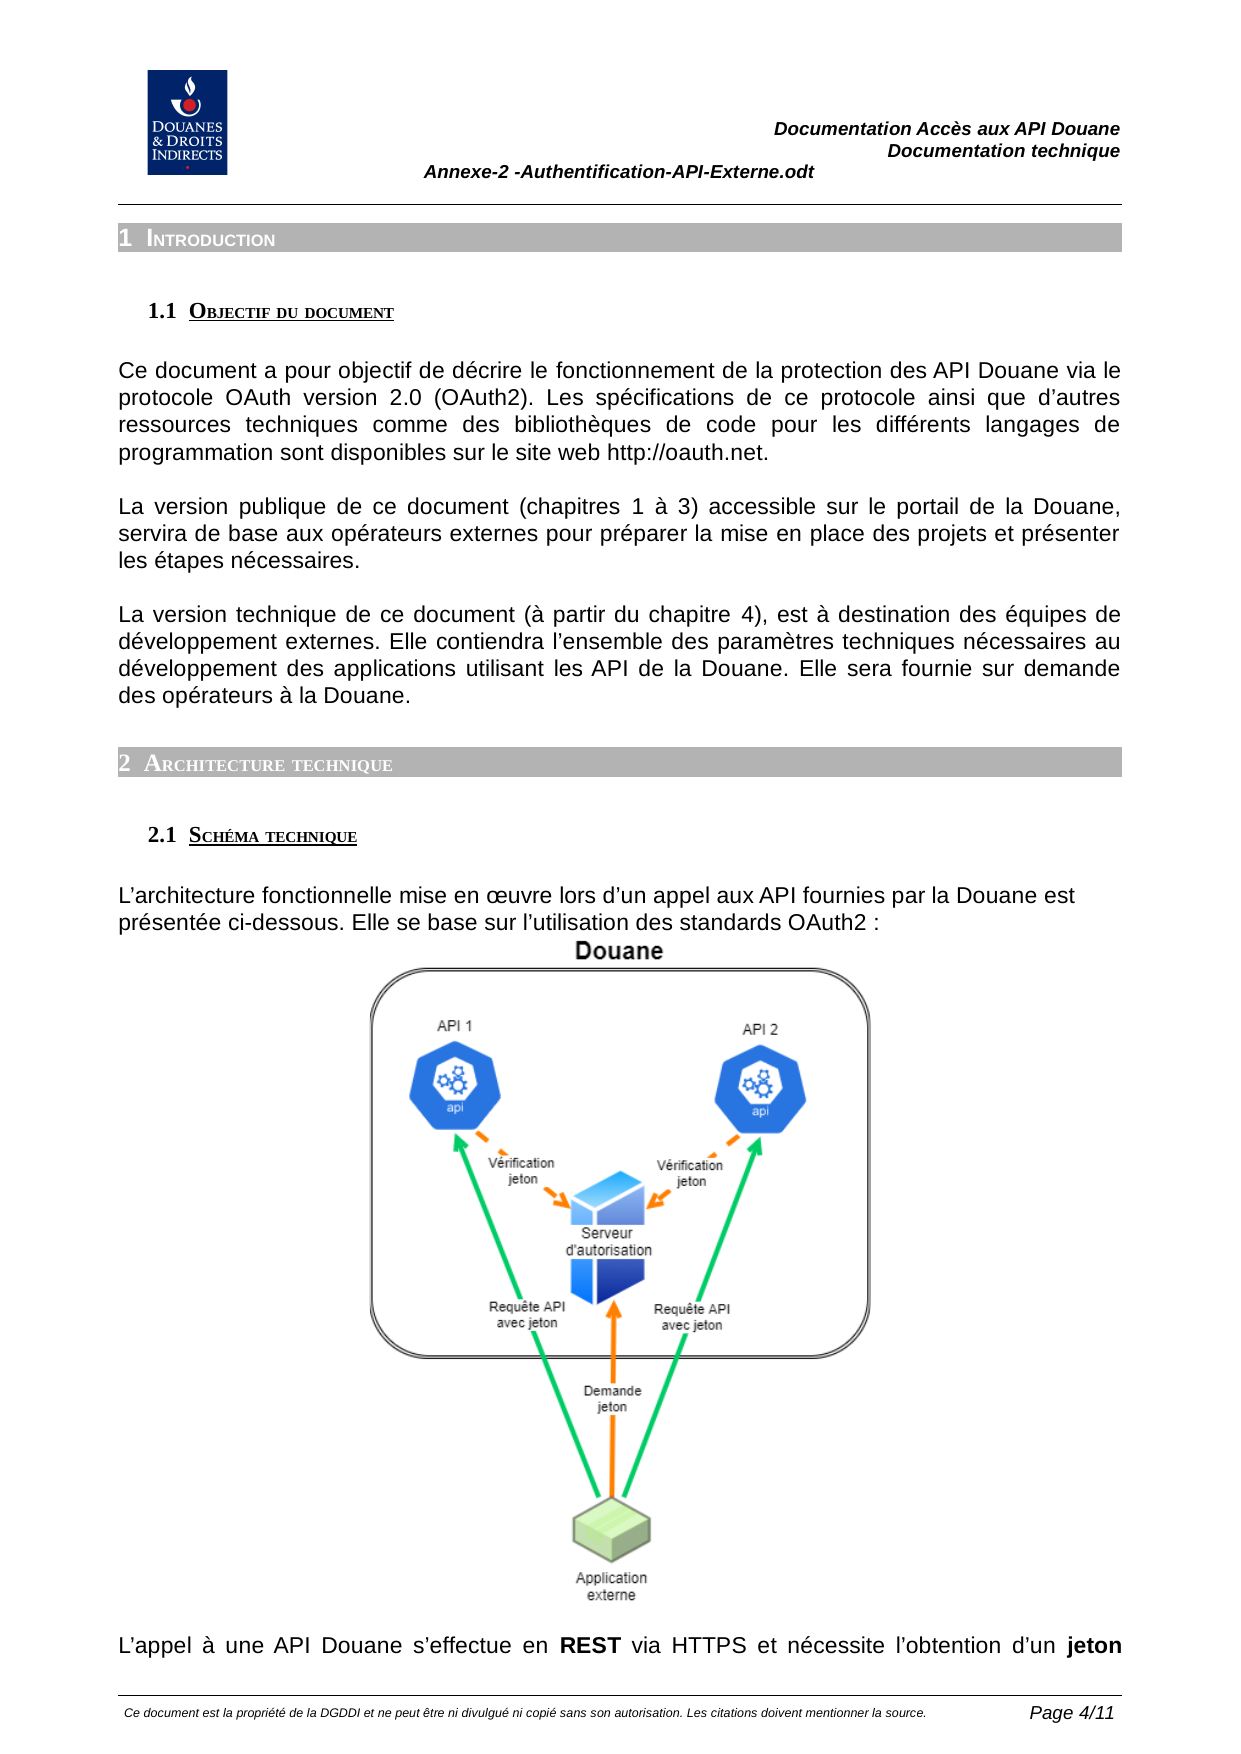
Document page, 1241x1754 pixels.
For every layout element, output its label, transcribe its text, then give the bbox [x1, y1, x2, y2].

subtitle Objectif du document [148, 297, 1122, 323]
subtitle Schéma technique [148, 821, 1122, 848]
subtitle Introduction [118, 223, 1122, 252]
subtitle Architecture technique [118, 747, 1122, 777]
text L’architecture fonctionnelle mise en œuvre lors d’un appel aux API fournies par la Douane est présentée ci-dessous. Elle se base sur l’utilisation des standards OAuth2 : [118, 881, 1122, 935]
text La version publique de ce document (chapitres 1 à 3) accessible sur le portail de la Douane, servira de base aux opérateurs externes pour préparer la mise en place des projets et présenter les étapes nécessaires. [118, 492, 1122, 573]
picture [369, 935, 871, 1604]
text La version technique de ce document (à partir du chapitre 4), est à destination des équipes de développement externes. Elle contiendra l’ensemble des paramètres techniques nécessaires au développement des applications utilisant les API de la Douane. Elle sera fournie sur demande des opérateurs à la Douane. [118, 600, 1122, 709]
text Ce document a pour objectif de décrire le fonctionnement de la protection des API Douane via le protocole OAuth version 2.0 (OAuth2). Les spécifications de ce protocole ainsi que d’autres ressources techniques comme des bibliothèques de code pour les différents langages de programmation sont disponibles sur le site web http://oauth.net. [118, 357, 1122, 465]
picture [147, 70, 228, 175]
text L’appel à une API Douane s’effectue en REST via HTTPS et nécessite l’obtention d’un jeton [118, 1631, 1122, 1658]
